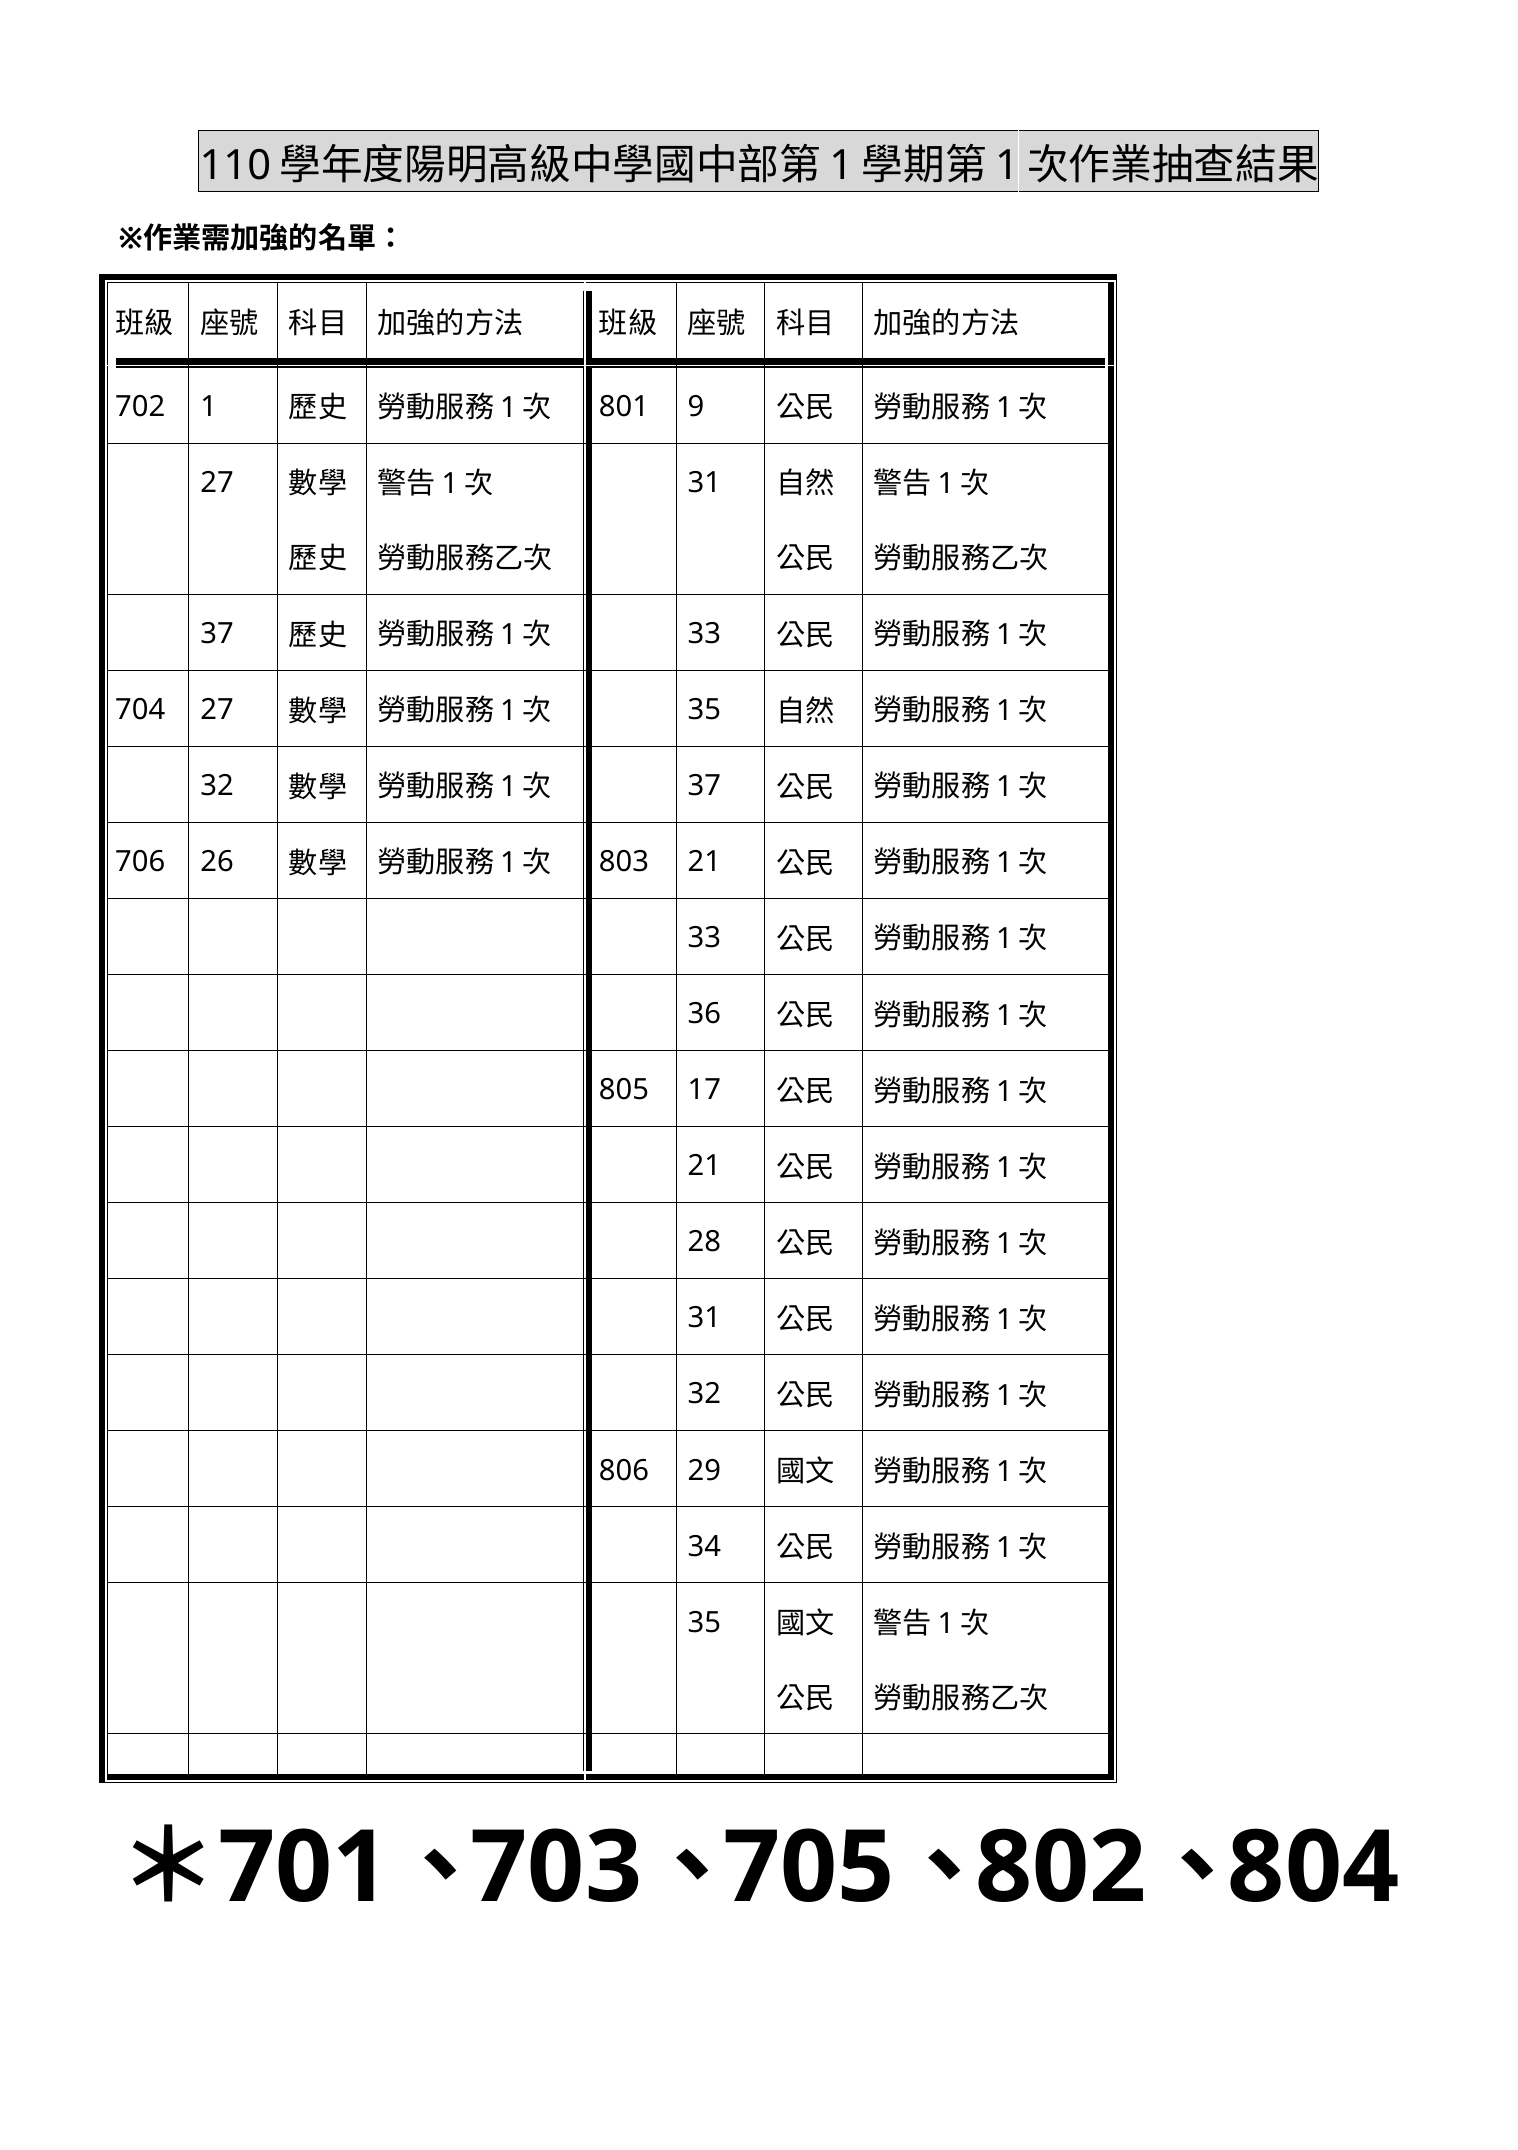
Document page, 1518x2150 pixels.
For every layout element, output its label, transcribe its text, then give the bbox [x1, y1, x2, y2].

table_cell 33 [677, 899, 764, 974]
table_cell 警告1次 勞動服務乙次 [863, 444, 1108, 594]
table_cell 自然 [765, 671, 862, 746]
table_cell [592, 899, 676, 974]
table_cell 1 [189, 368, 277, 443]
table_cell 31 [677, 444, 764, 594]
table_cell [367, 1127, 583, 1202]
table_header 班級 [108, 283, 188, 358]
table_cell [278, 1355, 366, 1430]
table_cell [592, 1507, 676, 1582]
table_cell [592, 1127, 676, 1202]
table_cell 公民 [765, 823, 862, 898]
table_cell [189, 1355, 277, 1430]
table_cell 21 [677, 1127, 764, 1202]
table_cell 勞動服務1次 [863, 1507, 1108, 1582]
table_cell 數學 [278, 671, 366, 746]
table_cell 公民 [765, 1279, 862, 1354]
table_cell 自然 公民 [765, 444, 862, 594]
table_cell 33 [677, 595, 764, 670]
table_cell 17 [677, 1051, 764, 1126]
table_cell 數學 歷史 [278, 444, 366, 594]
table_cell 勞動服務1次 [863, 975, 1108, 1050]
table_cell [592, 1583, 676, 1733]
table_cell 27 [189, 671, 277, 746]
table_cell 勞動服務1次 [863, 595, 1108, 670]
table_cell [278, 1127, 366, 1202]
table_cell [189, 1431, 277, 1506]
table_cell 歷史 [278, 595, 366, 670]
table_header 座號 [189, 283, 277, 358]
table_cell 勞動服務1次 [863, 358, 1113, 443]
table_cell [592, 671, 676, 746]
table_cell [367, 1355, 583, 1430]
table_header 加強的方法 [366, 280, 587, 358]
table_cell [108, 1431, 188, 1506]
table_cell [108, 595, 188, 670]
table_cell [677, 1734, 764, 1774]
table_cell 勞動服務1次 [863, 1203, 1108, 1278]
table_cell 公民 [765, 899, 862, 974]
table_cell [189, 1051, 277, 1126]
table_cell [367, 1051, 583, 1126]
table_cell [367, 899, 583, 974]
table_cell 34 [677, 1507, 764, 1582]
table_cell 勞動服務1次 [863, 823, 1108, 898]
table_cell [108, 1051, 188, 1126]
table_cell [367, 1507, 583, 1582]
table_cell [108, 1203, 188, 1278]
table_cell 警告1次 勞動服務乙次 [367, 444, 583, 594]
table_header 座號 [677, 283, 764, 358]
table_cell 公民 [765, 1507, 862, 1582]
table_cell [588, 1734, 676, 1774]
table_cell 國文 [765, 1431, 862, 1506]
table_cell [765, 1734, 862, 1774]
table_cell [189, 1279, 277, 1354]
table_cell 公民 [765, 368, 862, 443]
table_cell 警告1次 勞動服務乙次 [863, 1583, 1108, 1733]
table_cell [278, 1507, 366, 1582]
table_cell [189, 975, 277, 1050]
table_cell [278, 1051, 366, 1126]
table_header 科目 [765, 283, 862, 358]
table_cell 勞動服務1次 [367, 747, 583, 822]
table_cell 勞動服務1次 [863, 747, 1108, 822]
table_cell [189, 1583, 277, 1733]
table_cell 32 [677, 1355, 764, 1430]
table_cell [278, 1203, 366, 1278]
table_cell 公民 [765, 747, 862, 822]
table_cell [592, 1355, 676, 1430]
table_cell 數學 [278, 823, 366, 898]
table_cell [367, 1431, 583, 1506]
table_cell [108, 444, 188, 594]
table_cell [108, 1734, 188, 1774]
table_cell 勞動服務1次 [367, 671, 583, 746]
table_cell 公民 [765, 1203, 862, 1278]
table_cell [108, 747, 188, 822]
table_cell [863, 1734, 1108, 1774]
table_cell 公民 [765, 1051, 862, 1126]
table_cell 勞動服務1次 [863, 671, 1108, 746]
table_cell [108, 1127, 188, 1202]
table_header 科目 [278, 283, 366, 358]
table_cell 勞動服務1次 [367, 595, 583, 670]
table_cell 801 [592, 368, 676, 443]
table_cell [189, 1203, 277, 1278]
table_cell [367, 1203, 583, 1278]
table_cell 勞動服務1次 [863, 1279, 1108, 1354]
table_cell [592, 975, 676, 1050]
table_cell [278, 975, 366, 1050]
table_cell 803 [592, 823, 676, 898]
table_cell [189, 899, 277, 974]
table_cell 公民 [765, 1355, 862, 1430]
table_cell [108, 975, 188, 1050]
table_cell [592, 747, 676, 822]
table_cell 29 [677, 1431, 764, 1506]
table_cell 國文 公民 [765, 1583, 862, 1733]
table_cell [189, 1507, 277, 1582]
table_cell 勞動服務1次 [863, 1431, 1108, 1506]
table_cell 26 [189, 823, 277, 898]
table_cell 35 [677, 671, 764, 746]
table_cell [108, 1507, 188, 1582]
table_cell [278, 899, 366, 974]
table_cell 勞動服務1次 [863, 1127, 1108, 1202]
table_cell 28 [677, 1203, 764, 1278]
table_cell 37 [189, 595, 277, 670]
table_cell 數學 [278, 747, 366, 822]
table_cell 35 [677, 1583, 764, 1733]
table_cell 9 [677, 368, 764, 443]
table_cell [108, 1583, 188, 1733]
table_cell 805 [592, 1051, 676, 1126]
table_header 加強的方法 [863, 283, 1108, 358]
table_cell 706 [108, 823, 188, 898]
table_cell 37 [677, 747, 764, 822]
table_cell 公民 [765, 975, 862, 1050]
table_cell [108, 1279, 188, 1354]
table_cell 勞動服務1次 [863, 1051, 1108, 1126]
table_cell [278, 1279, 366, 1354]
table_cell [189, 1734, 277, 1774]
table_cell [592, 444, 676, 594]
table_cell 勞動服務1次 [367, 368, 583, 443]
table_cell 704 [108, 671, 188, 746]
table_cell [592, 1279, 676, 1354]
table_cell [367, 975, 583, 1050]
table_cell [367, 1583, 583, 1733]
table_cell 32 [189, 747, 277, 822]
table_cell 36 [677, 975, 764, 1050]
table_cell 702 [105, 358, 188, 443]
table_cell [278, 1431, 366, 1506]
table_cell [108, 1355, 188, 1430]
text 110學年度陽明高級中學國中部第1學期第1次作業抽查結果 [118, 124, 1399, 199]
table_cell 勞動服務1次 [863, 1355, 1108, 1430]
table_cell 31 [677, 1279, 764, 1354]
text ＊701、703、705、802、804全班作業合格真是優秀至極，掌聲鼓勵！ [118, 1783, 1399, 1933]
table_cell 勞動服務1次 [863, 899, 1108, 974]
table_header 班級 [588, 283, 676, 358]
table_cell 27 [189, 444, 277, 594]
table_cell [108, 899, 188, 974]
table_cell 勞動服務1次 [367, 823, 583, 898]
table_cell [278, 1583, 366, 1733]
table_cell 21 [677, 823, 764, 898]
table_cell [278, 1734, 366, 1774]
text ※作業需加強的名單： [118, 199, 1399, 274]
table_cell [592, 1203, 676, 1278]
table_cell [367, 1279, 583, 1354]
table_cell [592, 595, 676, 670]
table_cell 公民 [765, 595, 862, 670]
table_cell [189, 1127, 277, 1202]
table_cell [367, 1734, 587, 1774]
table_cell 公民 [765, 1127, 862, 1202]
table_cell 歷史 [278, 368, 366, 443]
table_cell 806 [592, 1431, 676, 1506]
